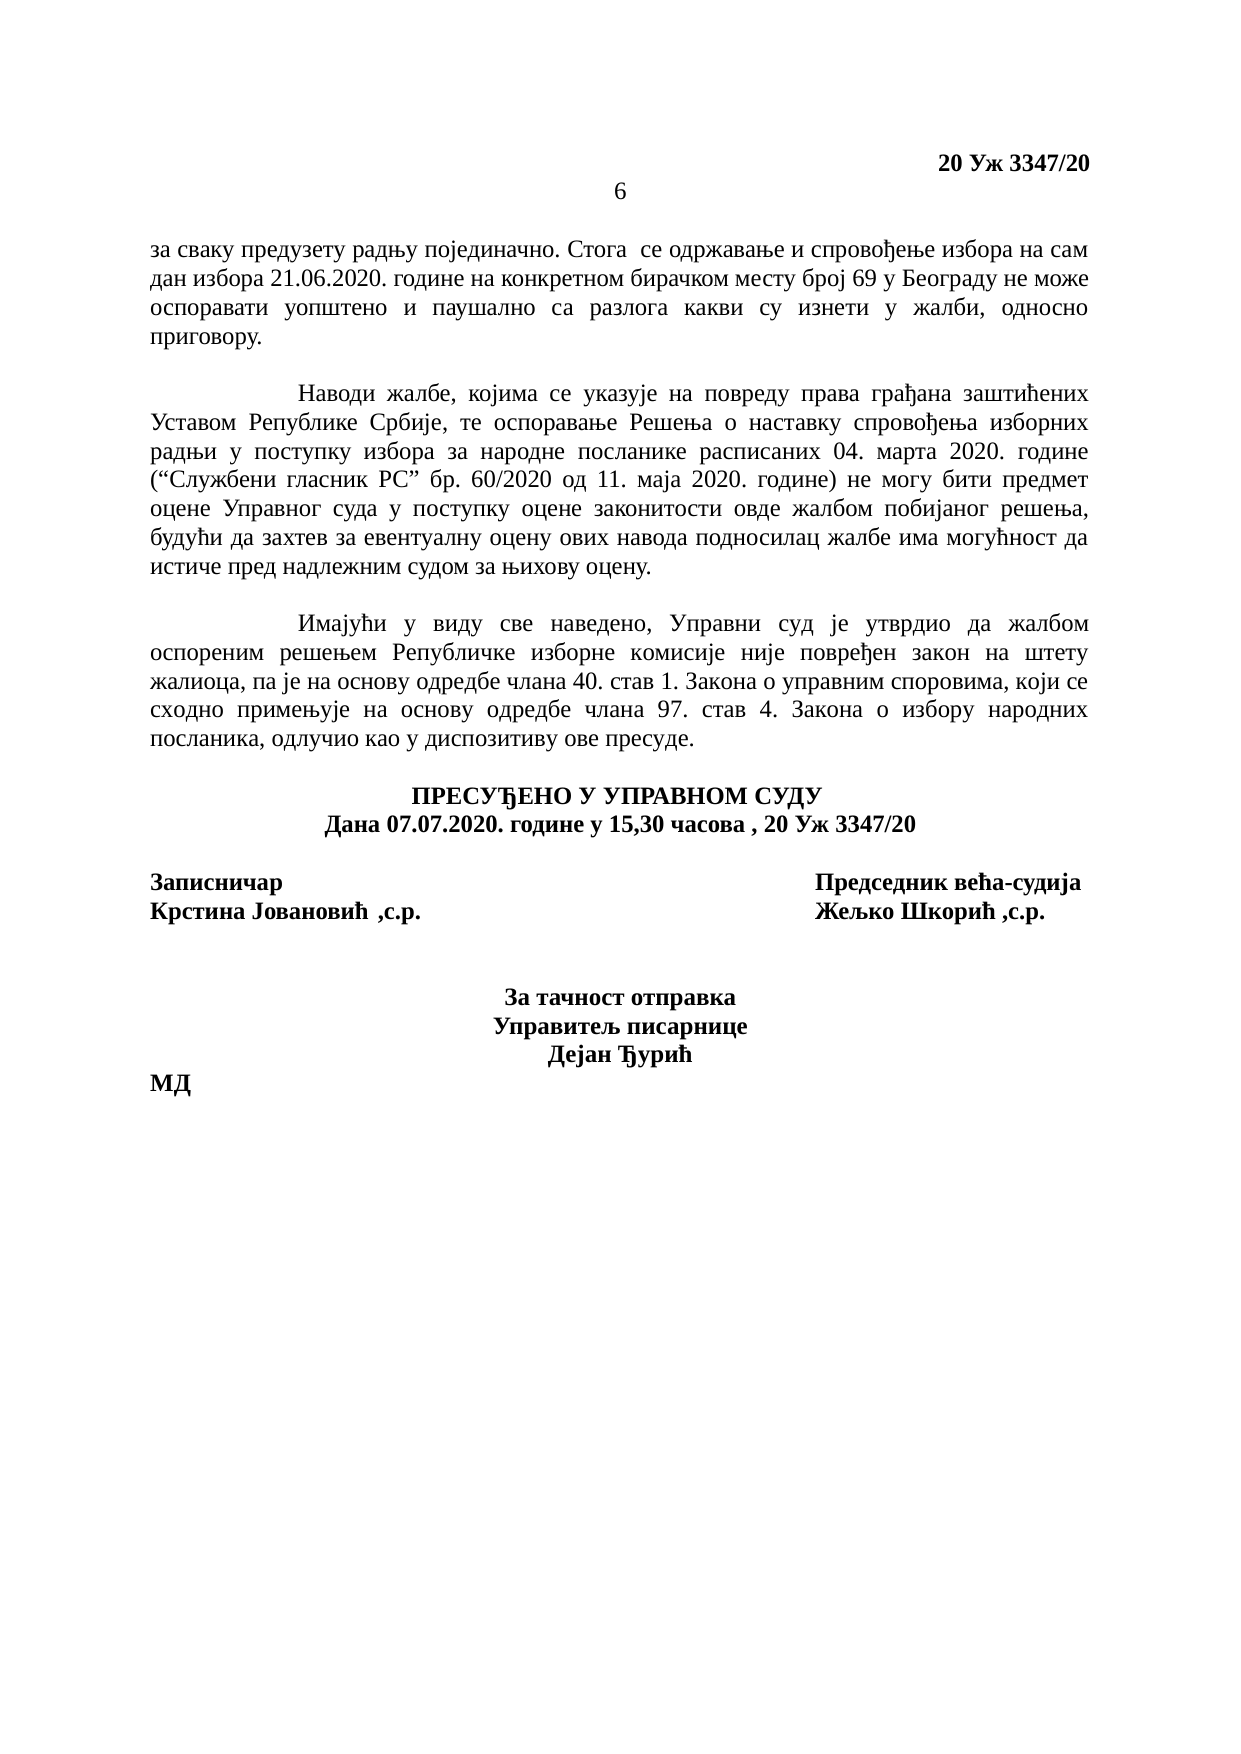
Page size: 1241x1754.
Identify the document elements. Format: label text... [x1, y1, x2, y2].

text Крстина Јовановић ,с.р. Жељко Шкорић ,с.р. [150, 896, 1090, 924]
text Дана 07.07.2020. године у 15,30 часова , 20 Уж 3347/20 [150, 809, 1090, 838]
text Управитељ писарнице [150, 1011, 1090, 1039]
text ПРЕСУЂЕНО У УПРАВНОМ СУДУ [150, 781, 1090, 809]
text Записничар Председник већа-судија [150, 867, 1090, 896]
text Имајући у виду све наведено, Управни суд је утврдио да жалбом оспореним решењем Републичке изборне комисије није повређен закон на штету жалиоца, па је на основу одредбе члана 40. став 1. Закона о управним споровима, који се сходно примењује на основу одредбе члана 97. став 4. Закона о избору народних посланика, одлучио као у диспозитиву ове пресуде. [150, 608, 1090, 752]
text За тачност отправка [150, 982, 1090, 1011]
text Дејан Ђурић [150, 1039, 1090, 1068]
text МД [150, 1068, 1090, 1097]
text Наводи жалбе, којима се указује на повреду права грађана заштићених Уставом Републике Србије, те оспоравање Решења о наставку спровођења изборних радњи у поступку избора за народне посланике расписаних 04. марта 2020. године (“Службени гласник РС” бр. 60/2020 од 11. маја 2020. године) не могу бити предмет оцене Управног суда у поступку оцене законитости овде жалбом побијаног решења, будући да захтев за евентуалну оцену ових навода подносилац жалбе има могућност да истиче пред надлежним судом за њихову оцену. [150, 378, 1090, 579]
text за сваку предузету радњу појединачно. Стога се одржавање и спровођење избора на сам дан избора 21.06.2020. године на конкретном бирачком месту број 69 у Београду не може оспоравати уопштено и паушално са разлога какви су изнети у жалби, односно приговору. [150, 234, 1090, 349]
